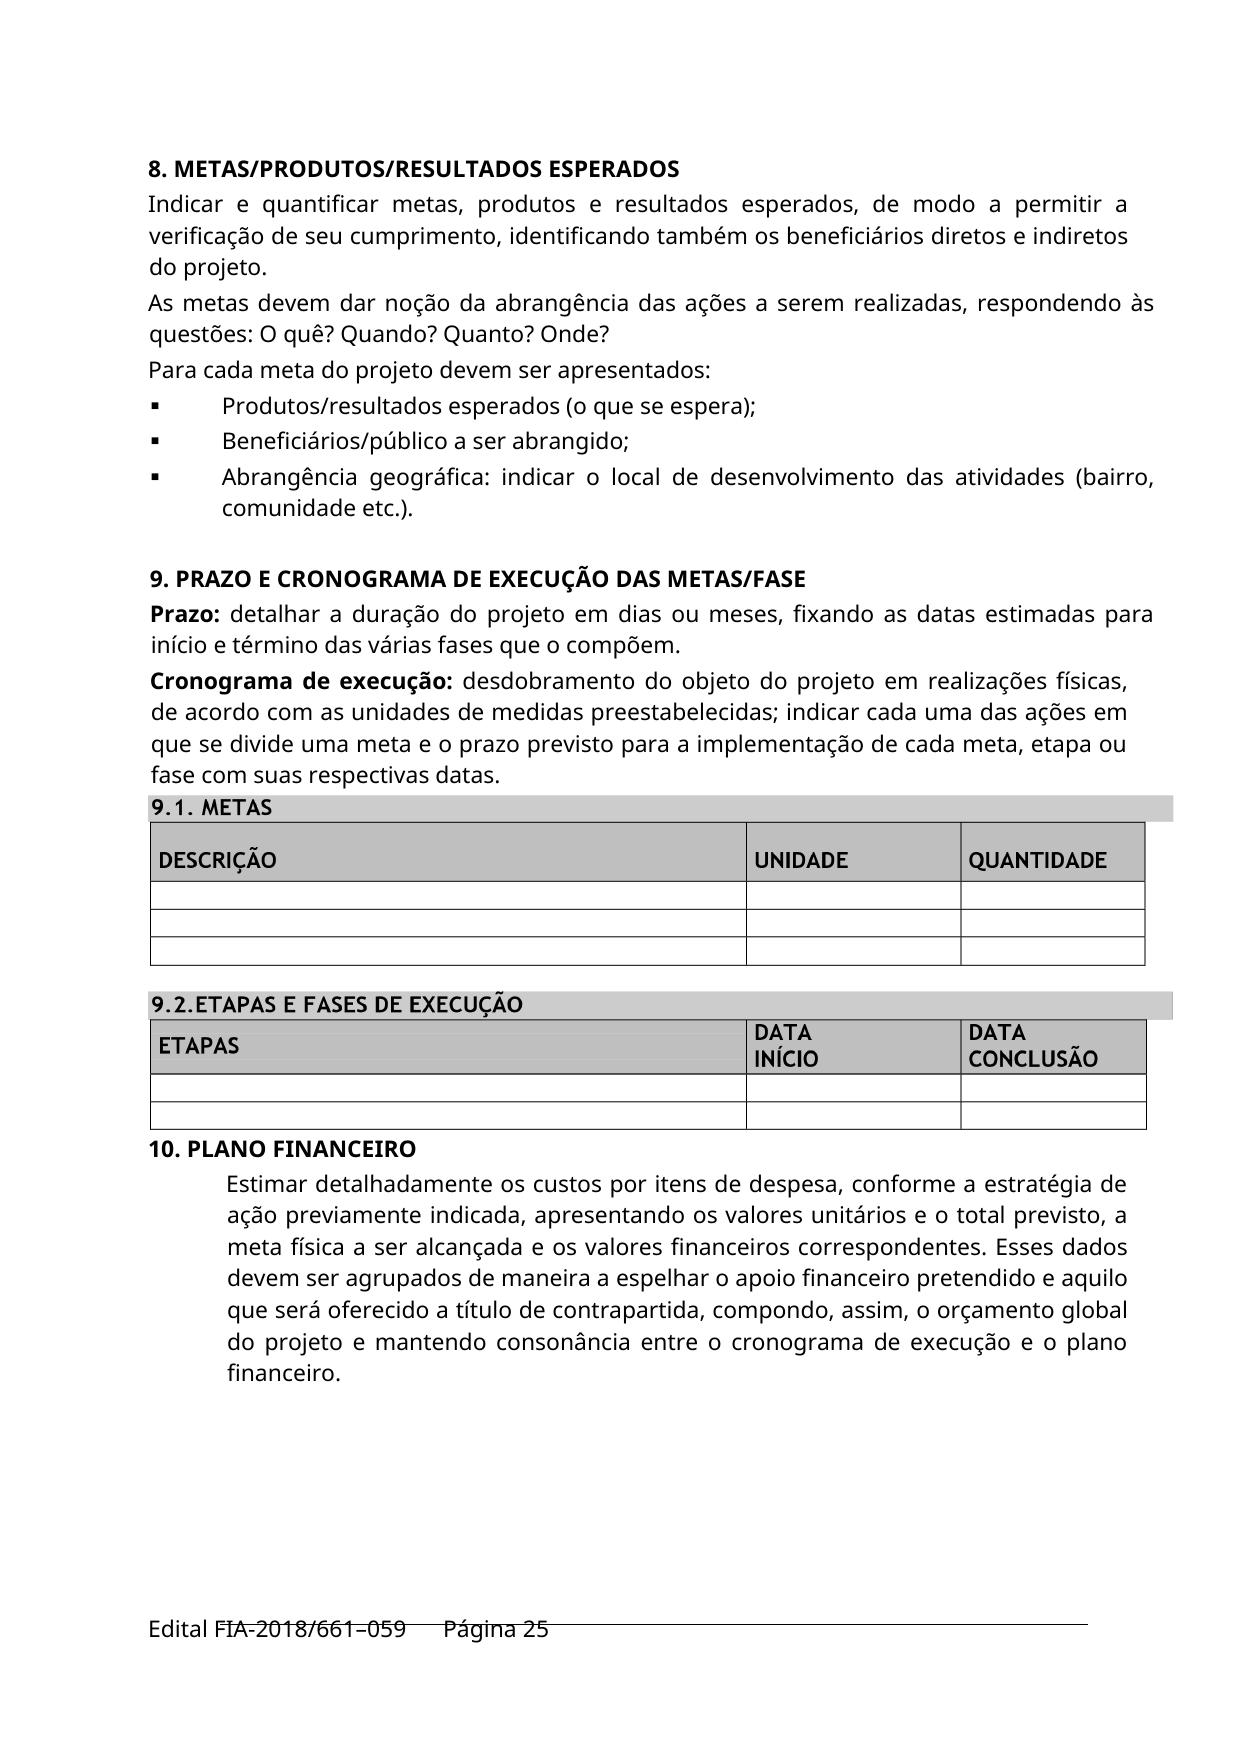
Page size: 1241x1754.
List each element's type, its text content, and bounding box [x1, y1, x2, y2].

subtitle 10. PLANO FINANCEIRO [148, 1133, 1157, 1164]
text As metas devem dar noção da abrangência das ações a serem realizadas, respondendo às questões: O quê? Quando? Quanto? Onde? [148, 287, 1155, 349]
text Prazo: detalhar a duração do projeto em dias ou meses, fixando as datas estimadas para início e término das várias fases que o compõem. [149, 597, 1155, 660]
subtitle 9. PRAZO E CRONOGRAMA DE EXECUÇÃO DAS METAS/FASE [149, 562, 1157, 594]
list Produtos/resultados esperados (o que se espera); [149, 389, 1155, 421]
list Beneficiários/público a ser abrangido; [149, 425, 1155, 456]
text Indicar e quantificar metas, produtos e resultados esperados, de modo a permitir a verificação de seu cumprimento, identificando também os beneficiários diretos e indiretos do projeto. [148, 188, 1129, 282]
subtitle 8. METAS/PRODUTOS/RESULTADOS ESPERADOS [148, 153, 1157, 184]
text Para cada meta do projeto devem ser apresentados: [148, 354, 1155, 385]
text Cronograma de execução: desdobramento do objeto do projeto em realizações físicas, de acordo com as unidades de medidas preestabelecidas; indicar cada uma das ações em que se divide uma meta e o prazo previsto para a implementação de cada meta, etapa ou fase com suas respectivas datas. [149, 665, 1129, 791]
picture [147, 795, 1174, 1130]
list Abrangência geográfica: indicar o local de desenvolvimento das atividades (bairro, comunidade etc.). [149, 461, 1155, 524]
text Estimar detalhadamente os custos por itens de despesa, conforme a estratégia de ação previamente indicada, apresentando os valores unitários e o total previsto, a meta física a ser alcançada e os valores financeiros correspondentes. Esses dados devem ser agrupados de maneira a espelhar o apoio financeiro pretendido e aquilo que será oferecido a título de contrapartida, compondo, assim, o orçamento global do projeto e mantendo consonância entre o cronograma de execução e o plano financeiro. [226, 1168, 1129, 1388]
